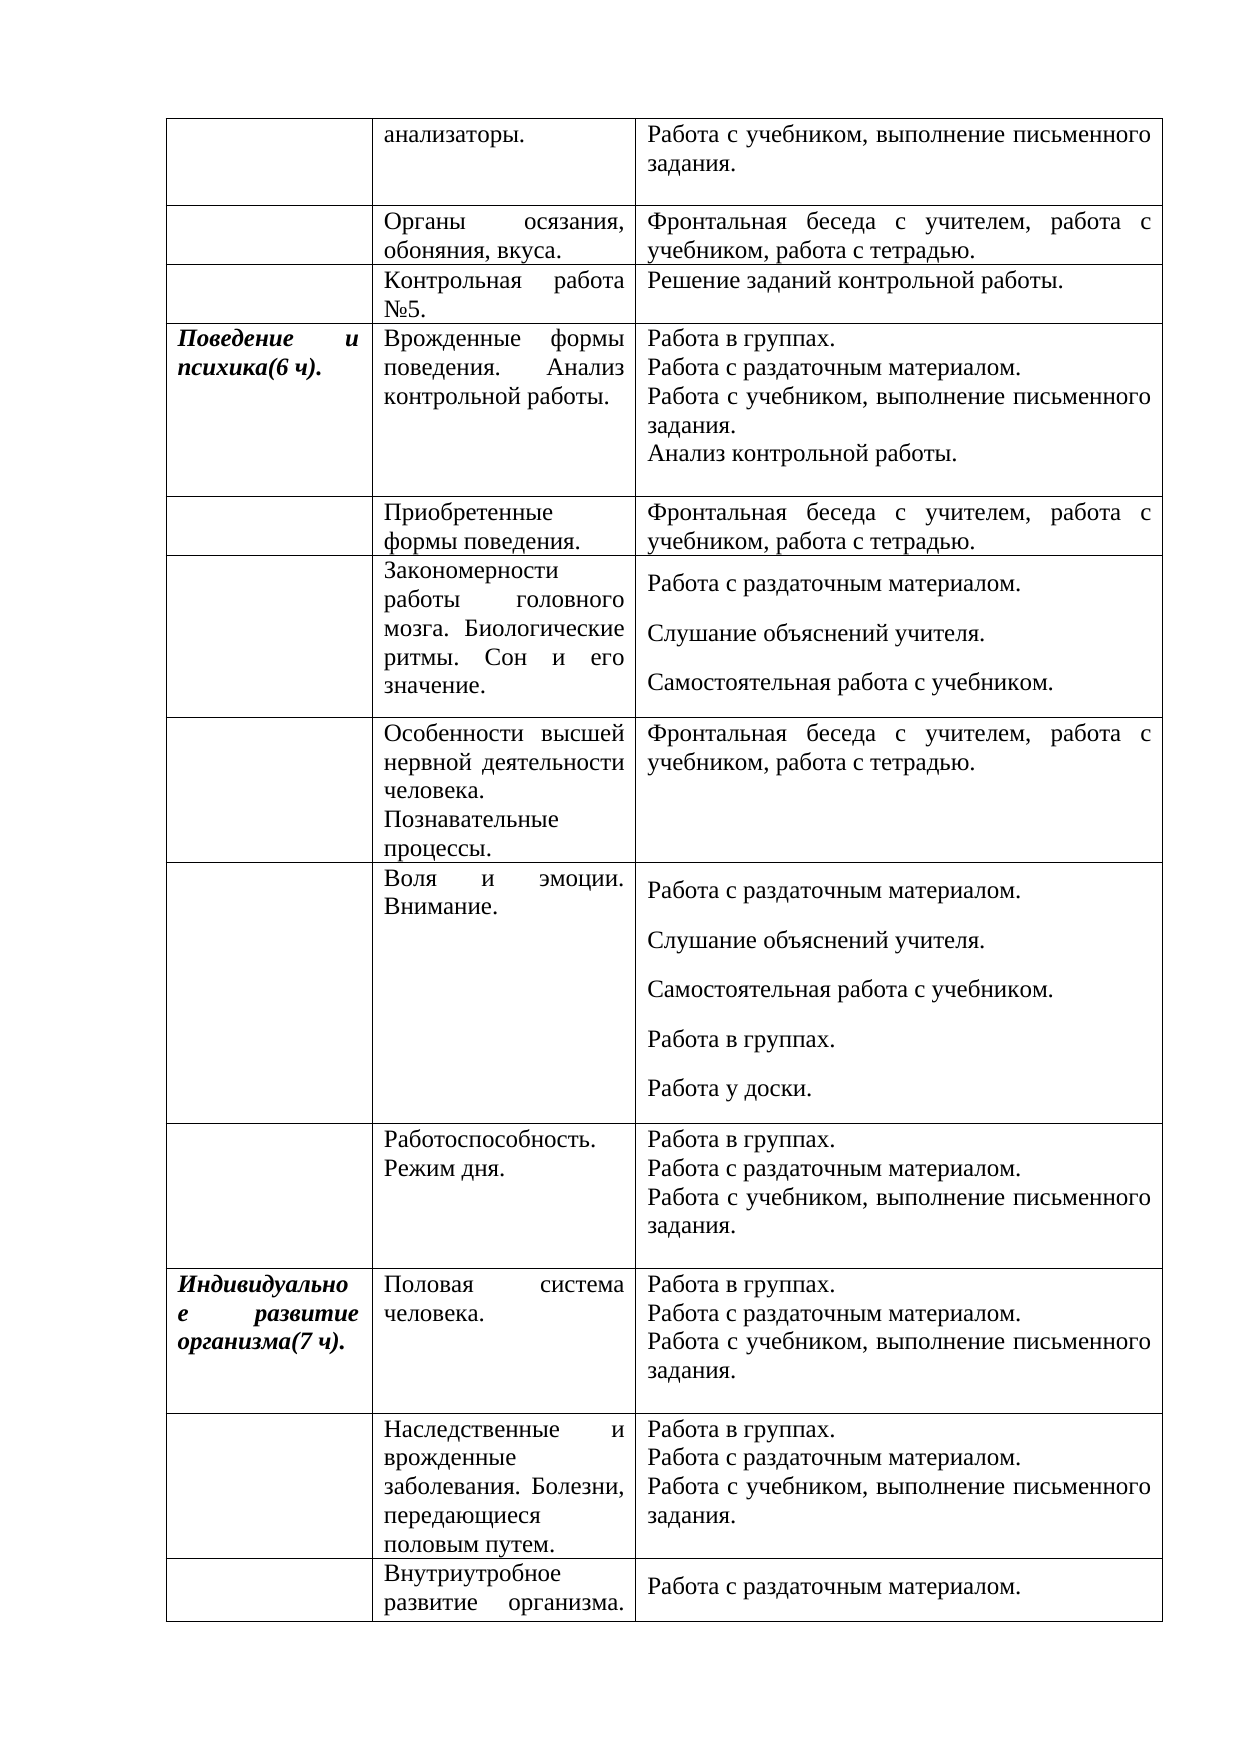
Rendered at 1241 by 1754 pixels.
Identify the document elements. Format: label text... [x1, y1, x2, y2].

table_cell Половая система человека. [373, 1269, 635, 1413]
table_cell Врожденные формы поведения. Анализ контрольной работы. [373, 324, 635, 496]
table_cell Закономерности работы головного мозга. Биологические ритмы. Сон и его значение. [373, 556, 635, 717]
table_cell Работа с раздаточным материалом. Слушание объяснений учителя. Самостоятельная работа с учебником. [636, 556, 1162, 717]
table_cell Фронтальная беседа с учителем, работа с учебником, работа с тетрадью. [636, 206, 1162, 264]
table_cell Работа с раздаточным материалом. Слушание объяснений учителя. Самостоятельная работа с учебником. Работа в группах. Работа у доски. [636, 863, 1162, 1123]
table_cell Работа с учебником, выполнение письменного задания. [636, 119, 1162, 205]
table_cell [167, 206, 372, 264]
table_cell [167, 863, 372, 1123]
table_cell [167, 1559, 372, 1621]
table_cell Работа с раздаточным материалом. [636, 1559, 1162, 1621]
table_cell Работоспособность. Режим дня. [373, 1124, 635, 1268]
table_cell Контрольная работа №5. [373, 265, 635, 322]
table_cell Работа в группах. Работа с раздаточным материалом. Работа с учебником, выполнение письменного задания. [636, 1124, 1162, 1268]
table_cell Поведение и психика(6 ч). [167, 324, 372, 496]
table_cell Воля и эмоции. Внимание. [373, 863, 635, 1123]
table_cell анализаторы. [373, 119, 635, 205]
table_cell Особенности высшей нервной деятельности человека. Познавательные процессы. [373, 718, 635, 862]
table_cell [167, 556, 372, 717]
table_cell Органы осязания, обоняния, вкуса. [373, 206, 635, 264]
table_cell Решение заданий контрольной работы. [636, 265, 1162, 322]
table_cell Внутриутробное развитие организма. [373, 1559, 635, 1621]
table_cell Фронтальная беседа с учителем, работа с учебником, работа с тетрадью. [636, 718, 1162, 862]
table_cell [167, 119, 372, 205]
table_cell [167, 1124, 372, 1268]
table_cell Индивидуальное развитие организма(7 ч). [167, 1269, 372, 1413]
table_cell [167, 265, 372, 322]
table_cell [167, 497, 372, 554]
table_cell Работа в группах. Работа с раздаточным материалом. Работа с учебником, выполнение письменного задания. [636, 1269, 1162, 1413]
table_cell [167, 1414, 372, 1557]
table_cell Фронтальная беседа с учителем, работа с учебником, работа с тетрадью. [636, 497, 1162, 554]
table_cell Работа в группах. Работа с раздаточным материалом. Работа с учебником, выполнение письменного задания. [636, 1414, 1162, 1557]
table_cell [167, 718, 372, 862]
table_cell Приобретенные формы поведения. [373, 497, 635, 554]
table_cell Наследственные и врожденные заболевания. Болезни, передающиеся половым путем. [373, 1414, 635, 1557]
table_cell Работа в группах. Работа с раздаточным материалом. Работа с учебником, выполнение письменного задания. Анализ контрольной работы. [636, 324, 1162, 496]
